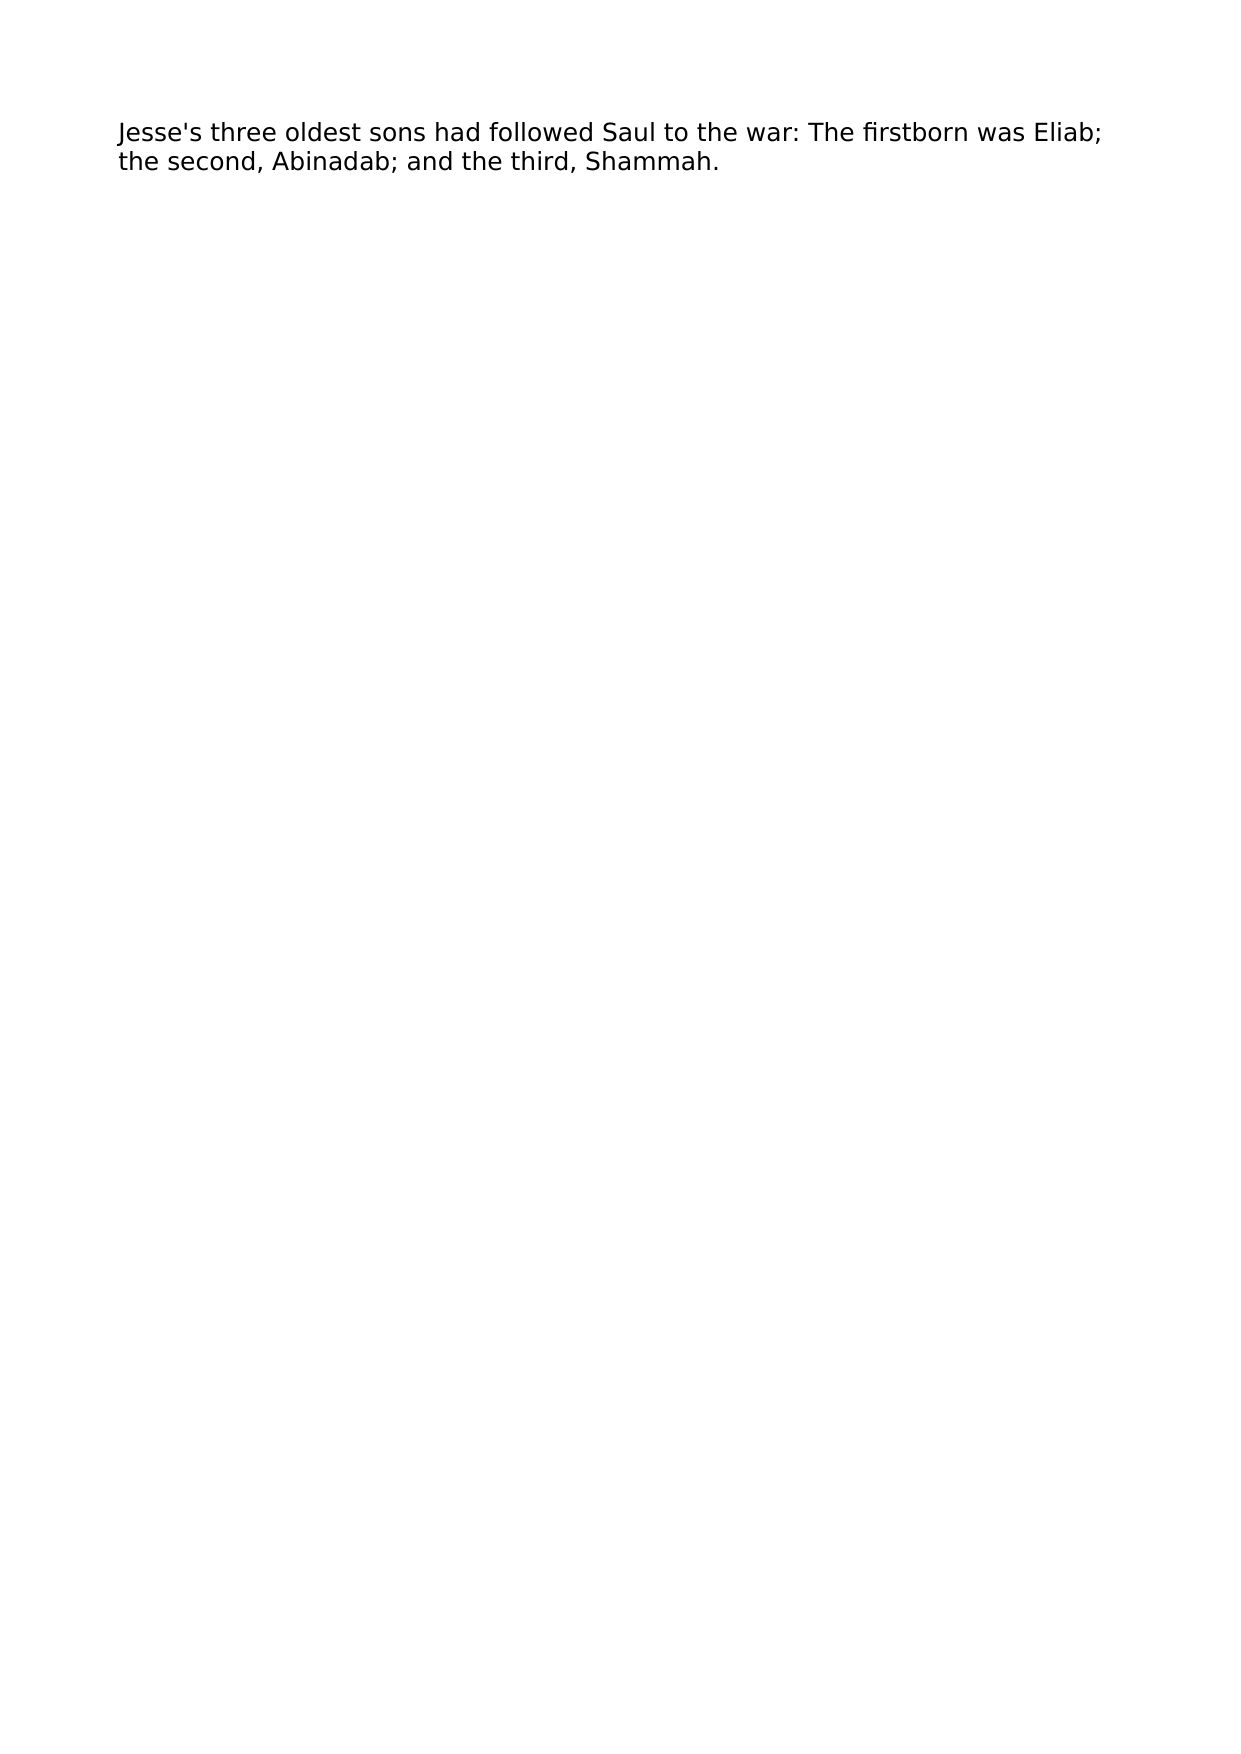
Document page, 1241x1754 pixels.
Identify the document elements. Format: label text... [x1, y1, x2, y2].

text Jesse's three oldest sons had followed Saul to the war: The firstborn was Eliab; the second, Abinadab; and the third, Shammah. [118, 118, 1122, 176]
